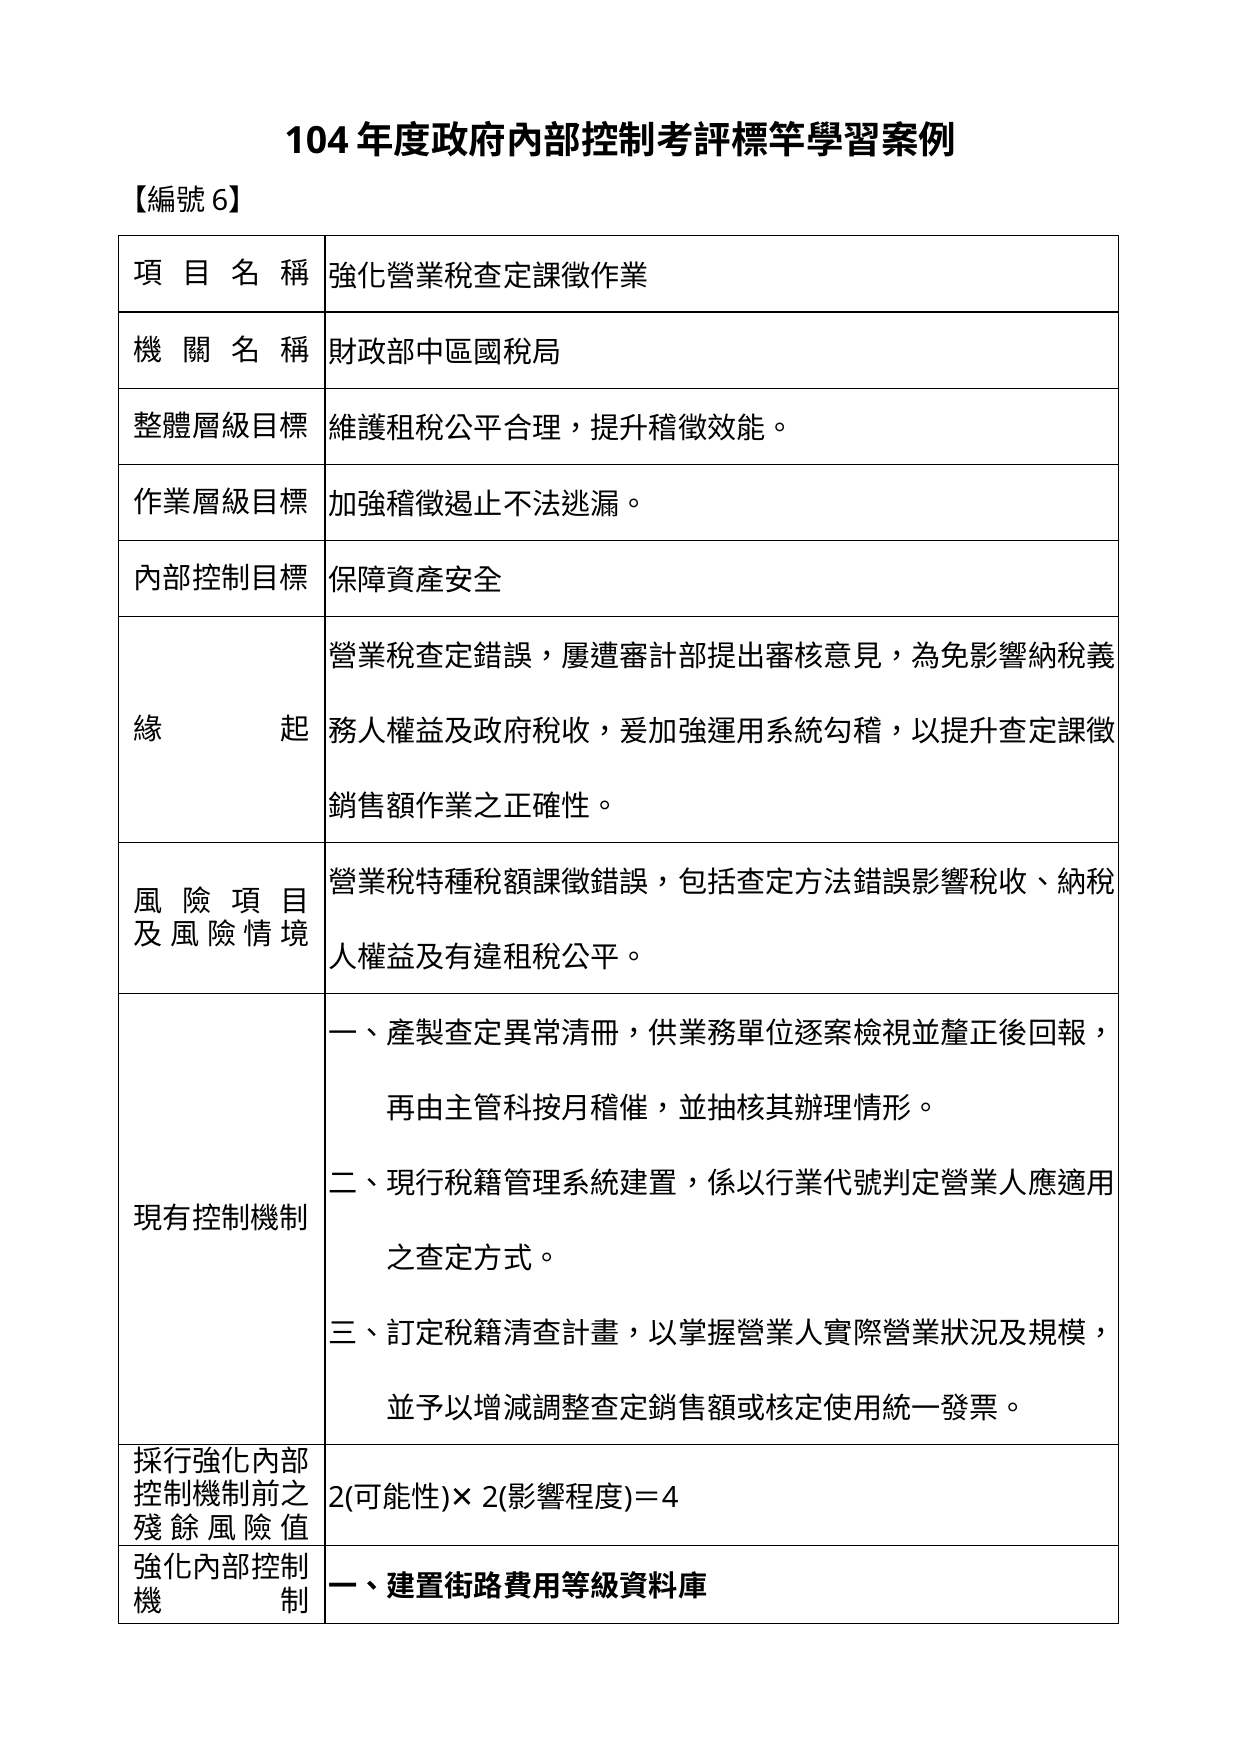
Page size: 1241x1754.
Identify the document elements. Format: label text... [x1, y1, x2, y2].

table_header 強化營業稅查定課徵作業 [326, 236, 1118, 311]
table_cell 現有控制機制 [119, 994, 324, 1444]
table_cell 營業稅查定錯誤，屢遭審計部提出審核意見，為免影響納稅義務人權益及政府稅收，爰加強運用系統勾稽，以提升查定課徵銷售額作業之正確性。 [326, 617, 1118, 842]
table_cell 機關名稱 [119, 313, 324, 387]
table_cell 財政部中區國稅局 [326, 313, 1118, 387]
table_cell 採行強化內部控制機制前之殘餘風險值 [119, 1445, 324, 1545]
table_cell 一、產製查定異常清冊，供業務單位逐案檢視並釐正後回報，再由主管科按月稽催，並抽核其辦理情形。 二、現行稅籍管理系統建置，係以行業代號判定營業人應適用之查定方式。 三、訂定稅籍清查計畫，以掌握營業人實際營業狀況及規模，並予以增減調整查定銷售額或核定使用統一發票。 [326, 994, 1118, 1444]
table_cell 強化內部控制機制 [119, 1546, 324, 1623]
table_cell 一、建置街路費用等級資料庫 [326, 1546, 1118, 1623]
table_cell 營業稅特種稅額課徵錯誤，包括查定方法錯誤影響稅收、納稅人權益及有違租稅公平。 [326, 843, 1118, 993]
table_cell 作業層級目標 [119, 465, 324, 539]
table_cell 整體層級目標 [119, 389, 324, 463]
table_cell 保障資產安全 [326, 541, 1118, 616]
table_cell 加強稽徵遏止不法逃漏。 [326, 465, 1118, 539]
text 104年度政府內部控制考評標竿學習案例 [118, 127, 1122, 160]
table_cell 維護租稅公平合理，提升稽徵效能。 [326, 389, 1118, 463]
table_header 項目名稱 [119, 236, 324, 311]
table_cell 風險項目 及風險情境 [119, 843, 324, 993]
table_cell 緣起 [119, 617, 324, 842]
table_cell 2(可能性)✕ 2(影響程度)＝4 [326, 1445, 1118, 1545]
text 【編號6】 [118, 160, 1122, 235]
table_cell 內部控制目標 [119, 541, 324, 616]
